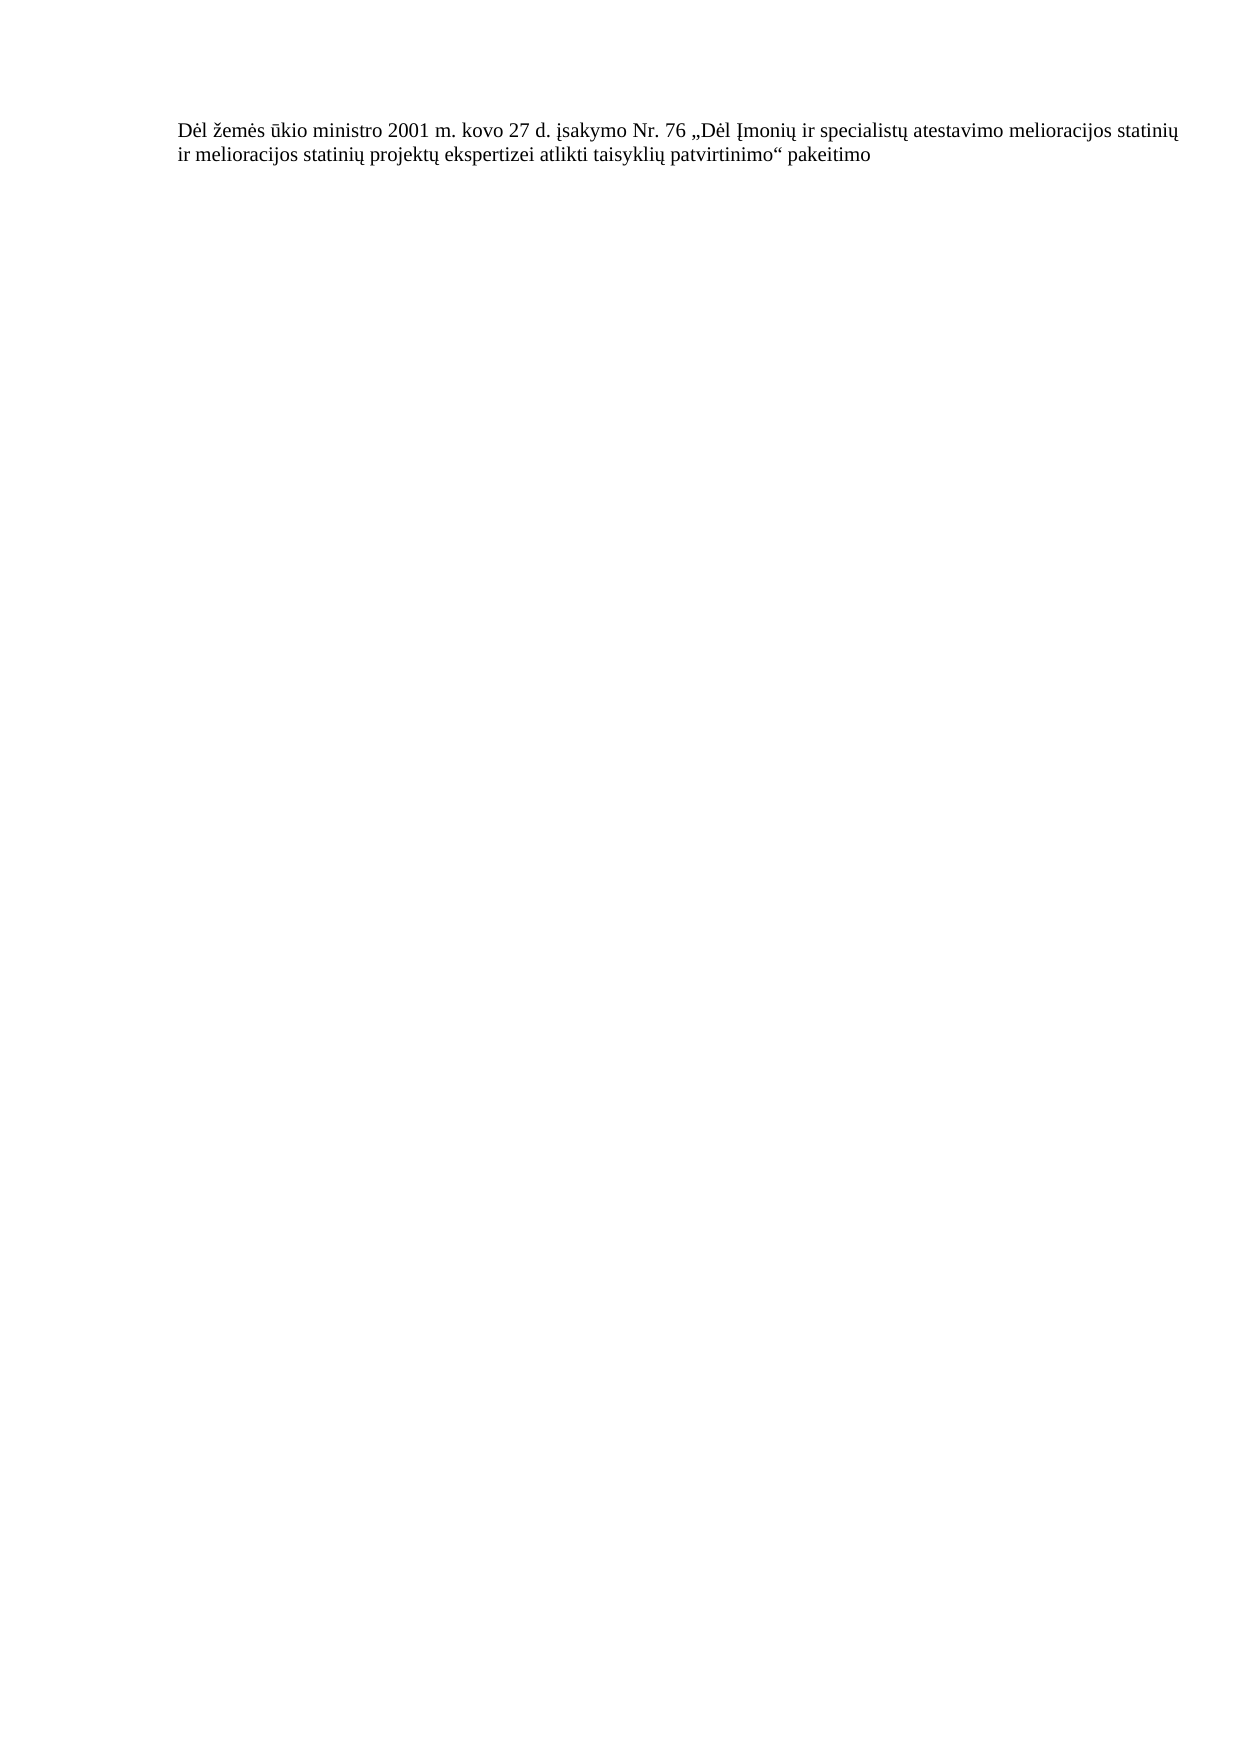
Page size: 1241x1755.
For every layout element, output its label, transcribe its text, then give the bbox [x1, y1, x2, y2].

text Dėl žemės ūkio ministro 2001 m. kovo 27 d. įsakymo Nr. 76 „Dėl Įmonių ir specialistų atestavimo melioracijos statinių ir melioracijos statinių projektų ekspertizei atlikti taisyklių patvirtinimo“ pakeitimo [177, 118, 1181, 166]
